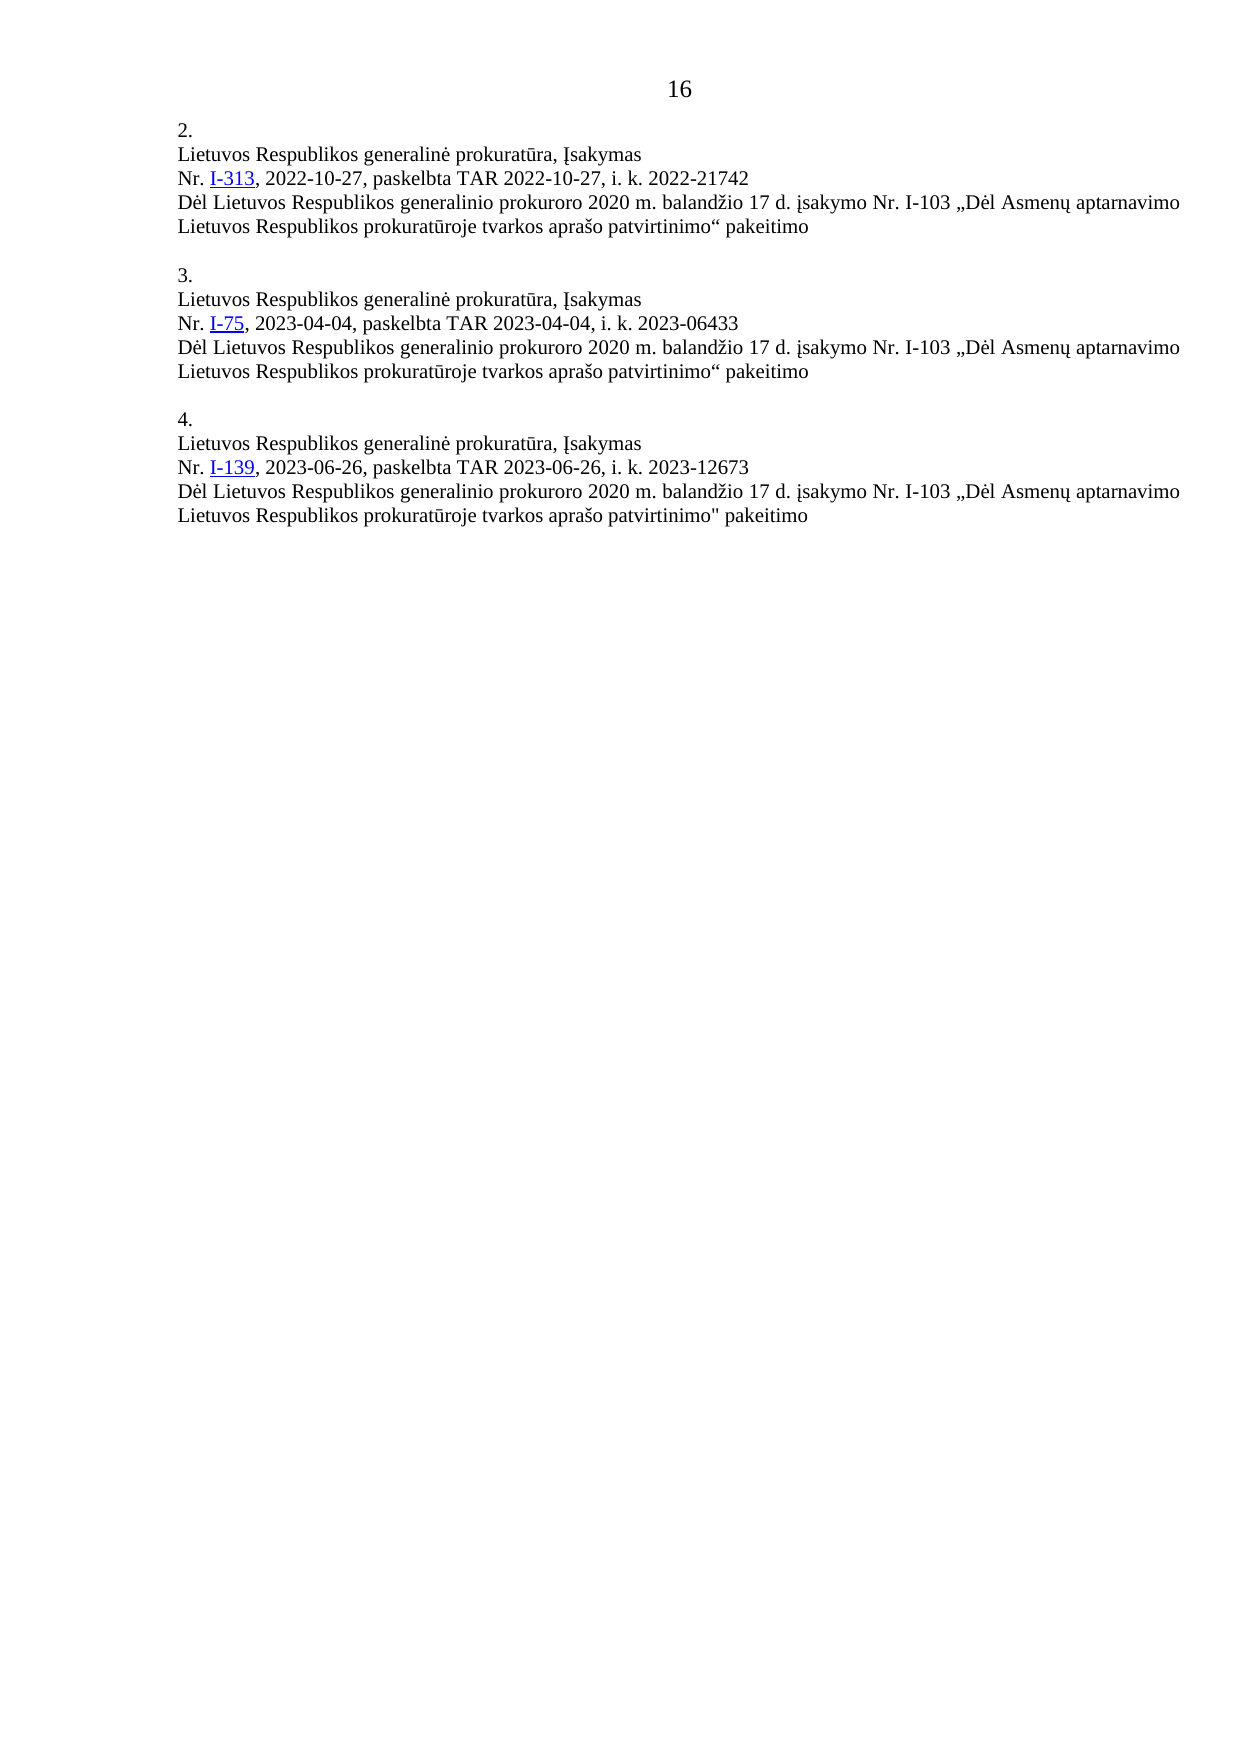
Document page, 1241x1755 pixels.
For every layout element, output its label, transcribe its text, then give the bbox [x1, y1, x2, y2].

text Dėl Lietuvos Respublikos generalinio prokuroro 2020 m. balandžio 17 d. įsakymo Nr. I-103 „Dėl Asmenų aptarnavimo Lietuvos Respublikos prokuratūroje tvarkos aprašo patvirtinimo" pakeitimo [177, 479, 1181, 527]
text Lietuvos Respublikos generalinė prokuratūra, Įsakymas [177, 287, 1181, 311]
text Lietuvos Respublikos generalinė prokuratūra, Įsakymas [177, 431, 1181, 455]
text 2. [177, 118, 1181, 142]
text Nr. I-75, 2023-04-04, paskelbta TAR 2023-04-04, i. k. 2023-06433 [177, 311, 1181, 335]
text Lietuvos Respublikos generalinė prokuratūra, Įsakymas [177, 142, 1181, 166]
text Dėl Lietuvos Respublikos generalinio prokuroro 2020 m. balandžio 17 d. įsakymo Nr. I-103 „Dėl Asmenų aptarnavimo Lietuvos Respublikos prokuratūroje tvarkos aprašo patvirtinimo“ pakeitimo [177, 190, 1181, 238]
text Dėl Lietuvos Respublikos generalinio prokuroro 2020 m. balandžio 17 d. įsakymo Nr. I-103 „Dėl Asmenų aptarnavimo Lietuvos Respublikos prokuratūroje tvarkos aprašo patvirtinimo“ pakeitimo [177, 335, 1181, 383]
text 3. [177, 262, 1181, 287]
text Nr. I-313, 2022-10-27, paskelbta TAR 2022-10-27, i. k. 2022-21742 [177, 166, 1181, 190]
text Nr. I-139, 2023-06-26, paskelbta TAR 2023-06-26, i. k. 2023-12673 [177, 455, 1181, 479]
text 4. [177, 407, 1181, 431]
